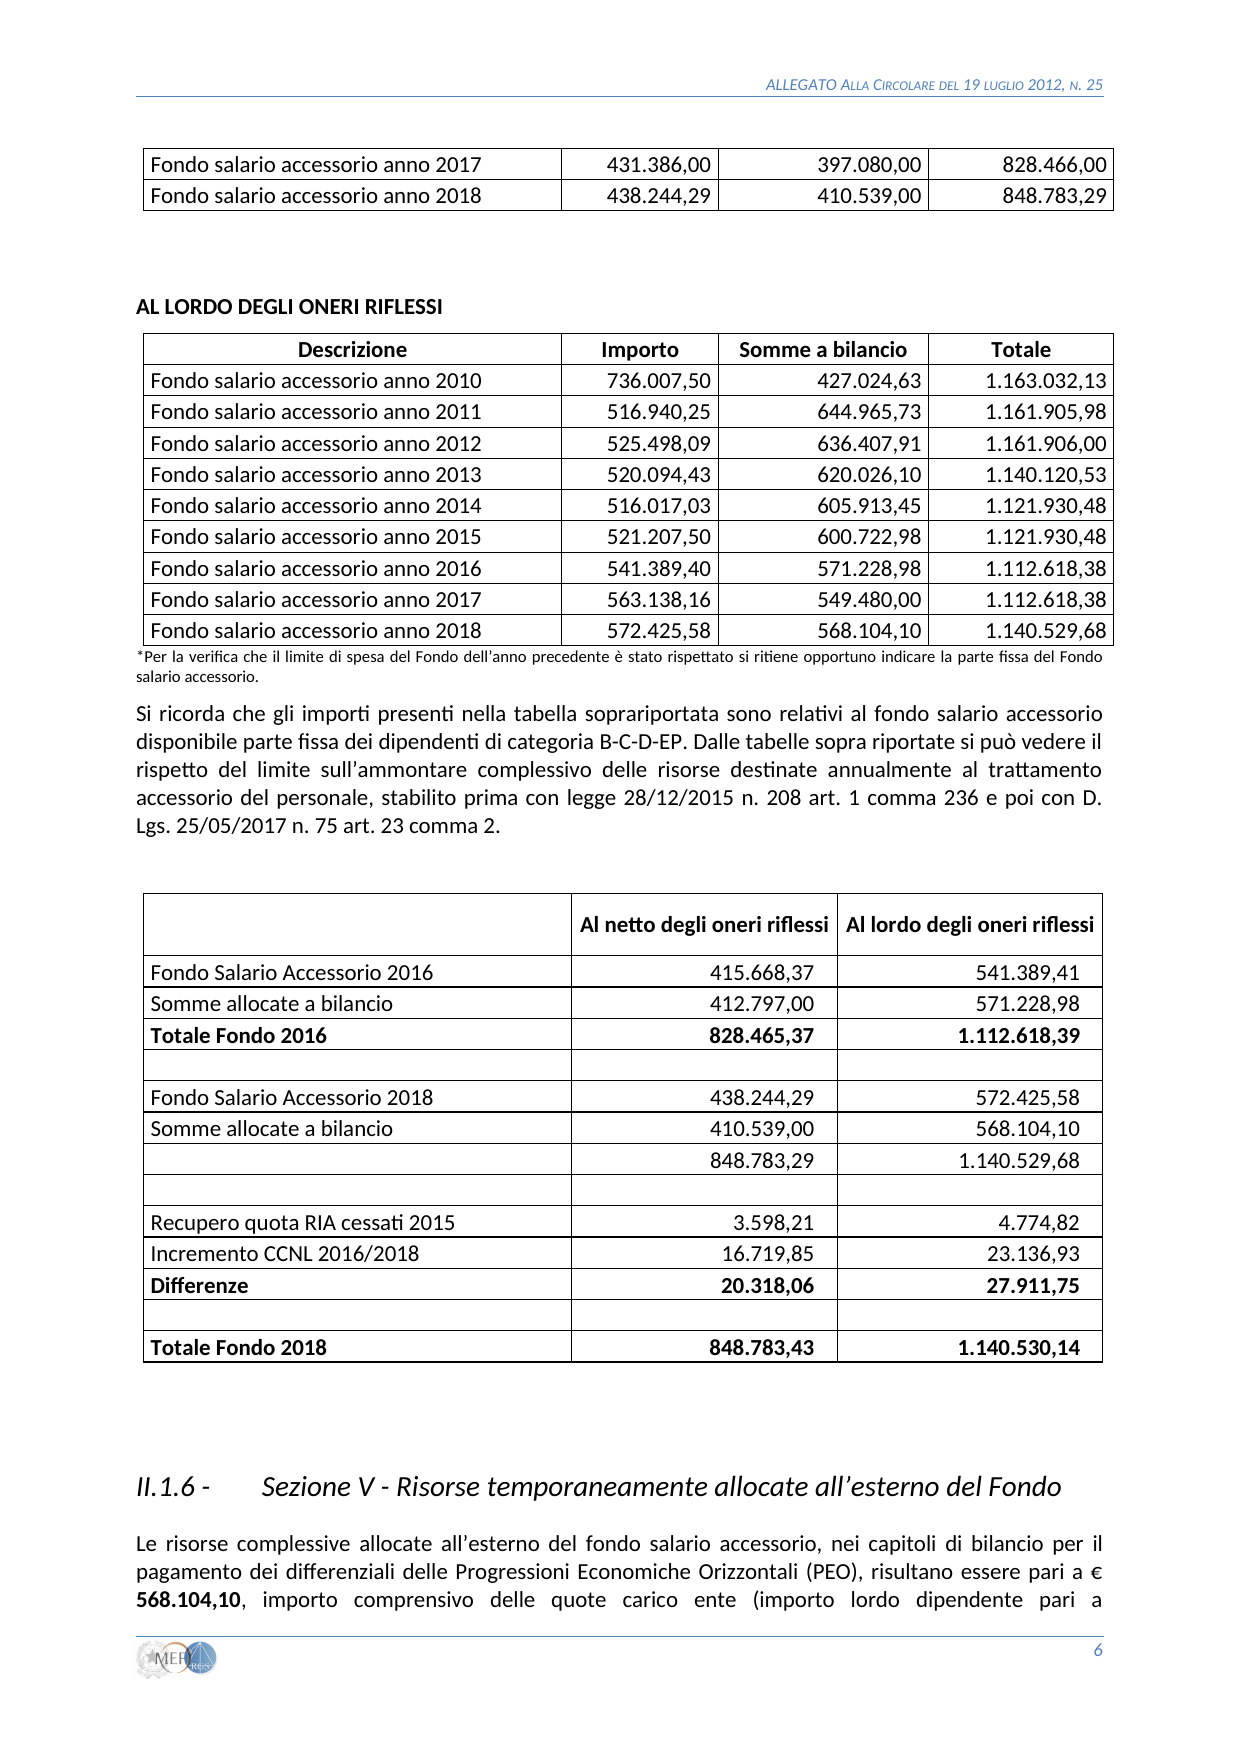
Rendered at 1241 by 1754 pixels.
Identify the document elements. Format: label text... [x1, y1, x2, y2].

table_header Importo [562, 334, 718, 364]
table_cell Fondo salario accessorio anno 2014 [144, 490, 561, 520]
table_cell 16.719,85 [572, 1238, 837, 1268]
table_cell 572.425,58 [562, 615, 718, 645]
table_header Somme a bilancio [719, 334, 928, 364]
table_cell Fondo salario accessorio anno 2013 [144, 459, 561, 489]
table_cell [572, 1175, 837, 1205]
table_cell [144, 1300, 571, 1330]
table_cell [838, 1300, 1102, 1330]
table_cell 828.465,37 [572, 1019, 837, 1049]
table_cell 1.140.529,68 [929, 615, 1113, 645]
table_cell [838, 1175, 1102, 1205]
table_cell 412.797,00 [572, 988, 837, 1018]
table_cell 1.121.930,48 [929, 490, 1113, 520]
subtitle Sezione V - Risorse temporaneamente allocate all’esterno del Fondo [136, 1468, 1104, 1504]
table_cell 525.498,09 [562, 428, 718, 458]
table_cell 27.911,75 [838, 1269, 1102, 1299]
table_cell 1.140.120,53 [929, 459, 1113, 489]
table_cell 644.965,73 [719, 396, 928, 427]
table_cell 1.161.906,00 [929, 428, 1113, 458]
table_cell Fondo salario accessorio anno 2017 [144, 149, 561, 179]
table_cell 848.783,29 [572, 1144, 837, 1174]
table_cell 516.940,25 [562, 396, 718, 427]
table_cell 1.140.529,68 [838, 1144, 1102, 1174]
table_cell 736.007,50 [562, 365, 718, 395]
table_cell Fondo salario accessorio anno 2015 [144, 521, 561, 552]
table_cell 568.104,10 [719, 615, 928, 645]
table_cell [838, 1050, 1102, 1080]
table_cell 410.539,00 [719, 180, 928, 210]
table_cell 563.138,16 [562, 584, 718, 614]
table_cell 1.112.618,38 [929, 553, 1113, 583]
table_cell Totale Fondo 2018 [144, 1331, 571, 1361]
table_cell [144, 1144, 571, 1174]
table_cell 568.104,10 [838, 1113, 1102, 1143]
table_cell 541.389,40 [562, 553, 718, 583]
table_cell 3.598,21 [572, 1206, 837, 1236]
table_cell Differenze [144, 1269, 571, 1299]
text AL LORDO DEGLI ONERI RIFLESSI [136, 292, 1104, 320]
table_cell 549.480,00 [719, 584, 928, 614]
table_header Totale [929, 334, 1113, 364]
table_cell Fondo salario accessorio anno 2011 [144, 396, 561, 427]
text *Per la verifica che il limite di spesa del Fondo dell’anno precedente è stato rispettato si ritiene opportuno indicare la parte fissa del Fondo salario accessorio. [136, 646, 1104, 687]
table_header [144, 894, 571, 955]
table_cell 848.783,43 [572, 1331, 837, 1361]
table_cell 828.466,00 [929, 149, 1113, 179]
table_cell 1.121.930,48 [929, 521, 1113, 552]
table_cell 605.913,45 [719, 490, 928, 520]
table_cell 1.161.905,98 [929, 396, 1113, 427]
table_cell 410.539,00 [572, 1113, 837, 1143]
table_cell 571.228,98 [838, 988, 1102, 1018]
table_cell 572.425,58 [838, 1081, 1102, 1111]
table_cell 1.112.618,39 [838, 1019, 1102, 1049]
table_cell 636.407,91 [719, 428, 928, 458]
table_cell 1.163.032,13 [929, 365, 1113, 395]
text Si ricorda che gli importi presenti nella tabella soprariportata sono relativi al fondo salario accessorio disponibile parte fissa dei dipendenti di categoria B-C-D-EP. Dalle tabelle sopra riportate si può vedere il rispetto del limite sull’ammontare complessivo delle risorse destinate annualmente al trattamento accessorio del personale, stabilito prima con legge 28/12/2015 n. 208 art. 1 comma 236 e poi con D. Lgs. 25/05/2017 n. 75 art. 23 comma 2. [136, 699, 1104, 839]
table_cell 23.136,93 [838, 1238, 1102, 1268]
table_cell Fondo salario accessorio anno 2012 [144, 428, 561, 458]
table_cell [572, 1050, 837, 1080]
table_cell 397.080,00 [719, 149, 928, 179]
table_cell 600.722,98 [719, 521, 928, 552]
table_header Descrizione [144, 334, 561, 364]
table_header Al lordo degli oneri riflessi [838, 894, 1102, 955]
table_cell [144, 1175, 571, 1205]
table_cell 1.140.530,14 [838, 1331, 1102, 1361]
table_cell 571.228,98 [719, 553, 928, 583]
table_cell [572, 1300, 837, 1330]
table_cell 20.318,06 [572, 1269, 837, 1299]
table_cell Fondo salario accessorio anno 2010 [144, 365, 561, 395]
table_cell Incremento CCNL 2016/2018 [144, 1238, 571, 1268]
table_cell Fondo Salario Accessorio 2018 [144, 1081, 571, 1111]
table_cell 427.024,63 [719, 365, 928, 395]
table_cell 521.207,50 [562, 521, 718, 552]
table_cell 4.774,82 [838, 1206, 1102, 1236]
table_cell 1.112.618,38 [929, 584, 1113, 614]
table_cell Somme allocate a bilancio [144, 988, 571, 1018]
table_cell 620.026,10 [719, 459, 928, 489]
text Le risorse complessive allocate all’esterno del fondo salario accessorio, nei capitoli di bilancio per il pagamento dei differenziali delle Progressioni Economiche Orizzontali (PEO), risultano essere pari a € 568.104,10, importo comprensivo delle quote carico ente (importo lordo dipendente pari a [136, 1529, 1104, 1613]
table_cell 848.783,29 [929, 180, 1113, 210]
table_cell Totale Fondo 2016 [144, 1019, 571, 1049]
table_cell 415.668,37 [572, 956, 837, 986]
table_cell 431.386,00 [562, 149, 718, 179]
table_cell Somme allocate a bilancio [144, 1113, 571, 1143]
table_cell Fondo salario accessorio anno 2018 [144, 615, 561, 645]
table_cell 541.389,41 [838, 956, 1102, 986]
table_cell Fondo salario accessorio anno 2017 [144, 584, 561, 614]
table_cell Fondo salario accessorio anno 2016 [144, 553, 561, 583]
table_cell Fondo salario accessorio anno 2018 [144, 180, 561, 210]
table_cell 438.244,29 [562, 180, 718, 210]
table_cell 516.017,03 [562, 490, 718, 520]
table_header Al netto degli oneri riflessi [572, 894, 837, 955]
table_cell Recupero quota RIA cessati 2015 [144, 1206, 571, 1236]
table_cell 438.244,29 [572, 1081, 837, 1111]
table_cell Fondo Salario Accessorio 2016 [144, 956, 571, 986]
table_cell 520.094,43 [562, 459, 718, 489]
table_cell [144, 1050, 571, 1080]
